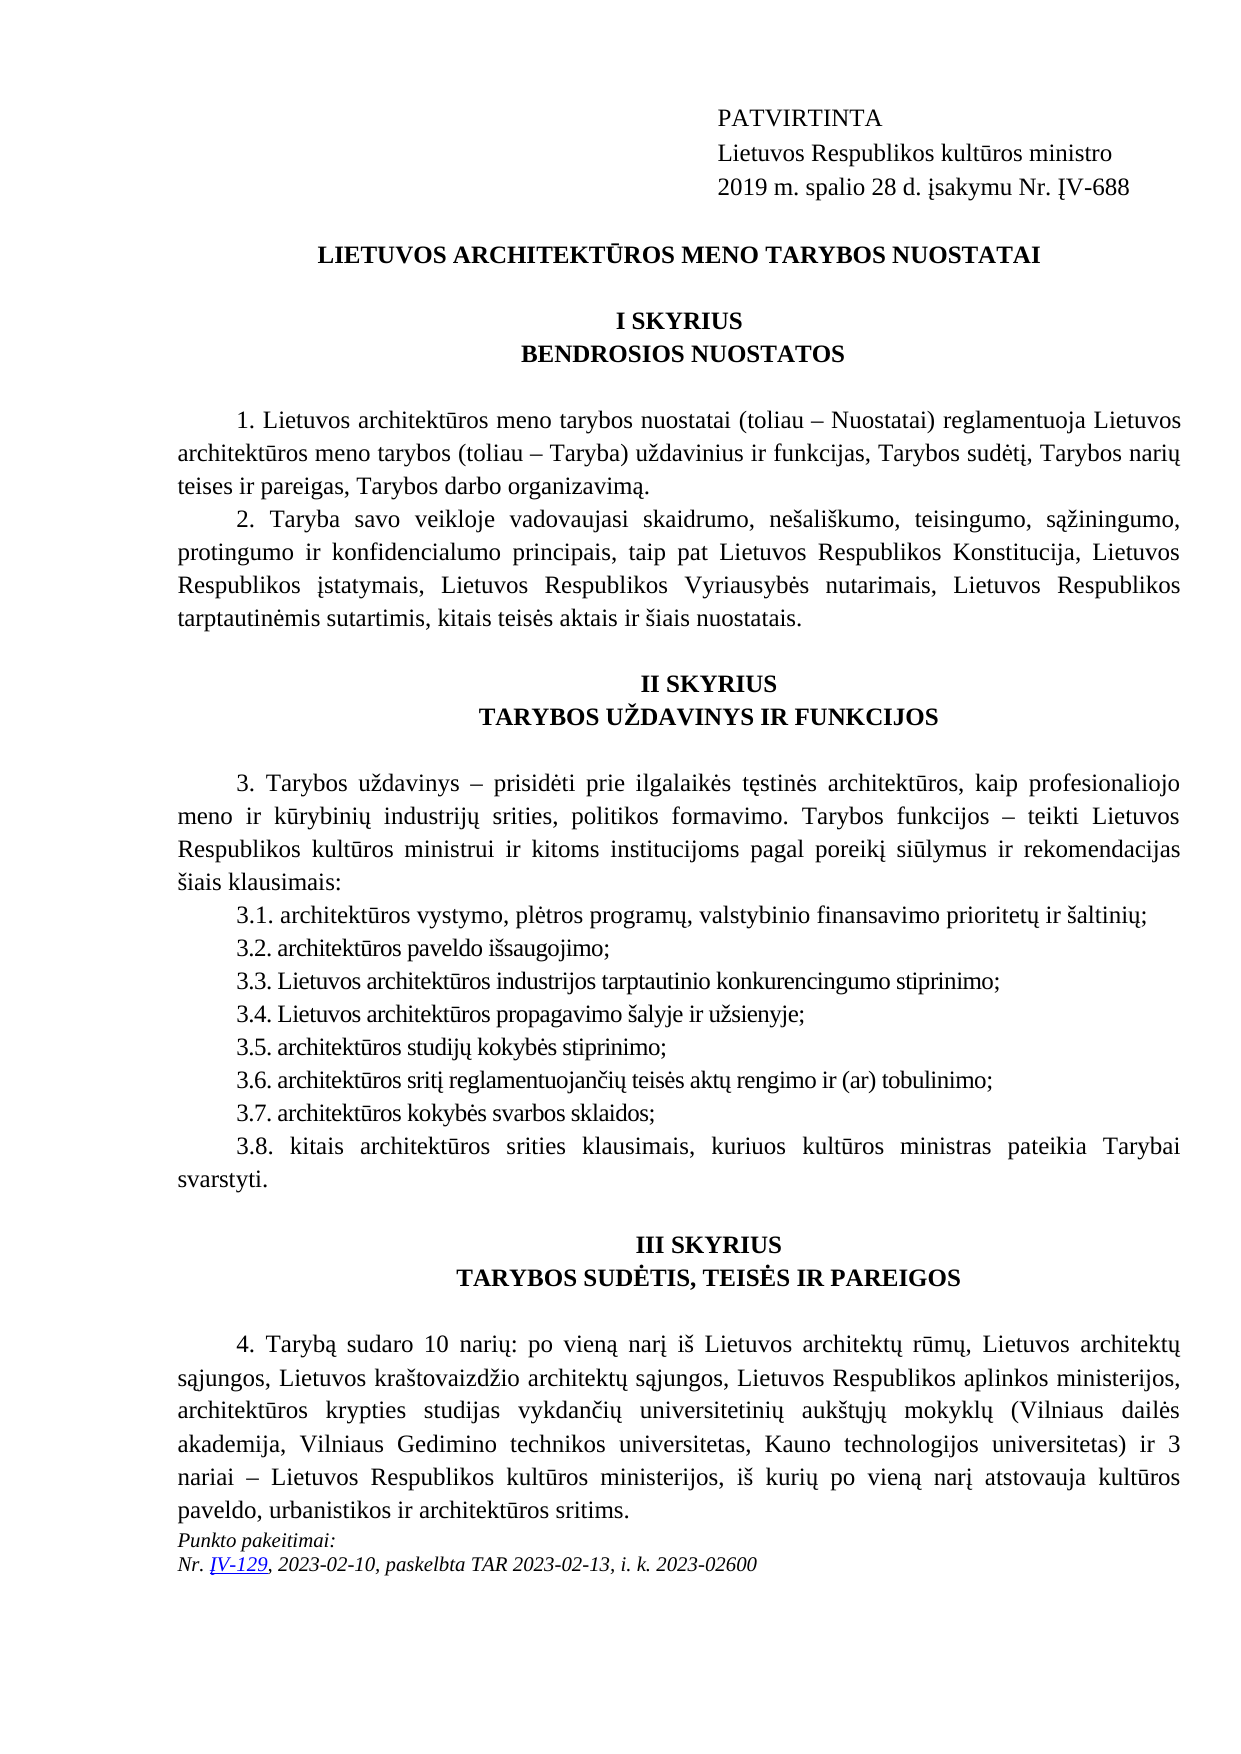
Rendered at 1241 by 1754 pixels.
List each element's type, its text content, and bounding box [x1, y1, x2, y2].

text BENDROSIOS NUOSTATOS [177, 339, 1181, 368]
text 2019 m. spalio 28 d. įsakymu Nr. ĮV-688 [717, 172, 1181, 201]
text 3.4. Lietuvos architektūros propagavimo šalyje ir užsienyje; [177, 999, 1181, 1028]
text Punkto pakeitimai: [177, 1528, 1181, 1552]
text 1. Lietuvos architektūros meno tarybos nuostatai (toliau – Nuostatai) reglamentuoja Lietuvos architektūros meno tarybos (toliau – Taryba) uždavinius ir funkcijas, Tarybos sudėtį, Tarybos narių teises ir pareigas, Tarybos darbo organizavimą. [177, 405, 1181, 500]
text 3.7. architektūros kokybės svarbos sklaidos; [177, 1098, 1181, 1127]
text II skyrius [177, 669, 1181, 698]
text Nr. ĮV-129, 2023-02-10, paskelbta TAR 2023-02-13, i. k. 2023-02600 [177, 1552, 1181, 1576]
text 3.8. kitais architektūros srities klausimais, kuriuos kultūros ministras pateikia Tarybai svarstyti. [177, 1131, 1181, 1193]
text LIETUVOS ARCHITEKTŪROS meno TARYBOS NUOSTATAI [177, 240, 1181, 269]
text 2. Taryba savo veikloje vadovaujasi skaidrumo, nešališkumo, teisingumo, sąžiningumo, protingumo ir konfidencialumo principais, taip pat Lietuvos Respublikos Konstitucija, Lietuvos Respublikos įstatymais, Lietuvos Respublikos Vyriausybės nutarimais, Lietuvos Respublikos tarptautinėmis sutartimis, kitais teisės aktais ir šiais nuostatais. [177, 504, 1181, 632]
text 3.5. architektūros studijų kokybės stiprinimo; [177, 1032, 1181, 1061]
text PATVIRTINTA [717, 103, 1181, 132]
text 3. Tarybos uždavinys – prisidėti prie ilgalaikės tęstinės architektūros, kaip profesionaliojo meno ir kūrybinių industrijų srities, politikos formavimo. Tarybos funkcijos – teikti Lietuvos Respublikos kultūros ministrui ir kitoms institucijoms pagal poreikį siūlymus ir rekomendacijas šiais klausimais: [177, 768, 1181, 896]
text III skyrius [177, 1231, 1181, 1259]
text 3.6. architektūros sritį reglamentuojančių teisės aktų rengimo ir (ar) tobulinimo; [177, 1065, 1181, 1094]
text 3.1. architektūros vystymo, plėtros programų, valstybinio finansavimo prioritetų ir šaltinių; [177, 900, 1181, 929]
text TARYBOS SUDĖTIS, TEISĖS IR PAREIGOS [177, 1263, 1181, 1292]
text TARYBOS UŽDAVINys IR FUNKCIJOS [177, 702, 1181, 731]
text Lietuvos Respublikos kultūros ministro [717, 138, 1181, 167]
text 3.3. Lietuvos architektūros industrijos tarptautinio konkurencingumo stiprinimo; [177, 966, 1181, 995]
text 4. Tarybą sudaro 10 narių: po vieną narį iš Lietuvos architektų rūmų, Lietuvos architektų sąjungos, Lietuvos kraštovaizdžio architektų sąjungos, Lietuvos Respublikos aplinkos ministerijos, architektūros krypties studijas vykdančių universitetinių aukštųjų mokyklų (Vilniaus dailės akademija, Vilniaus Gedimino technikos universitetas, Kauno technologijos universitetas) ir 3 nariai – Lietuvos Respublikos kultūros ministerijos, iš kurių po vieną narį atstovauja kultūros paveldo, urbanistikos ir architektūros sritims. [177, 1329, 1181, 1523]
text I skyrius [177, 306, 1181, 335]
text 3.2. architektūros paveldo išsaugojimo; [177, 933, 1181, 962]
